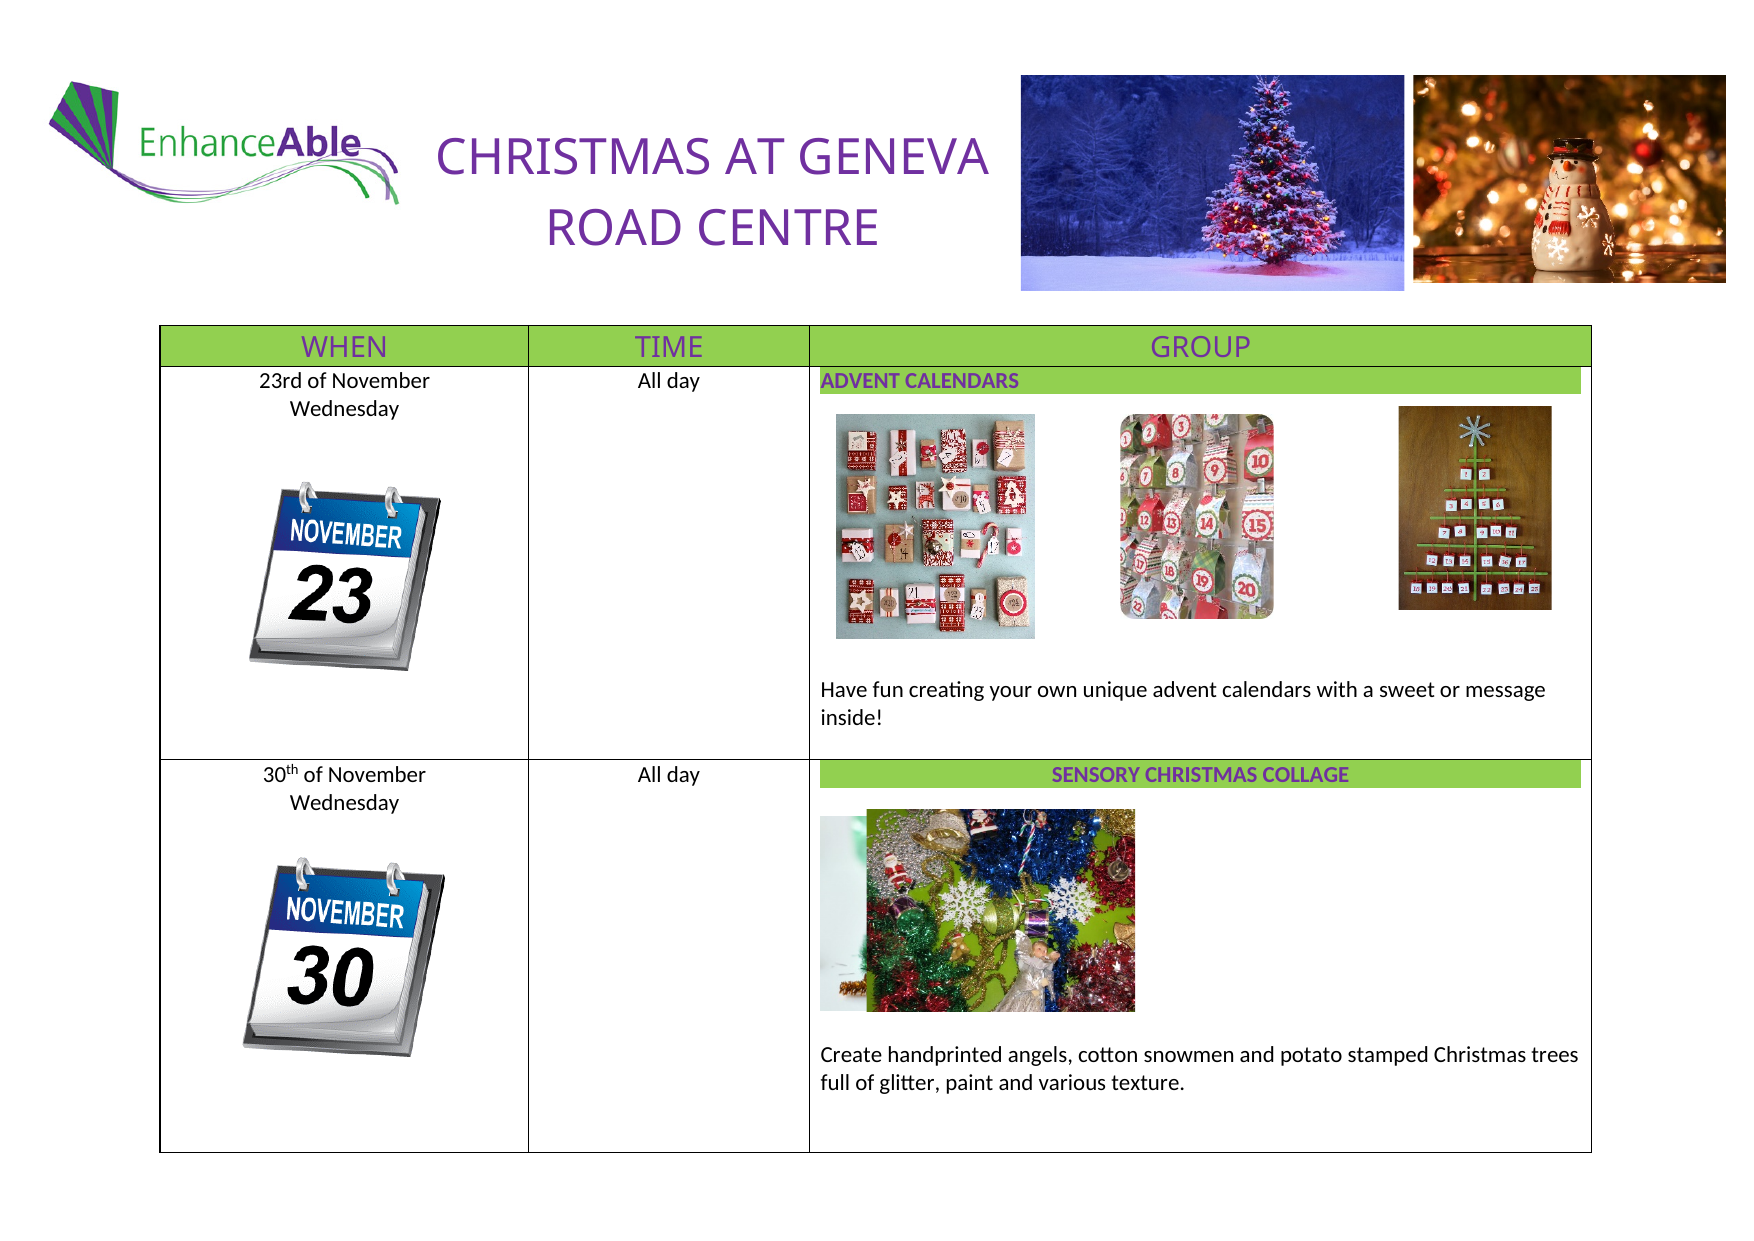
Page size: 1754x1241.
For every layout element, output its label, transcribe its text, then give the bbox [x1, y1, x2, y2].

table_header TIME [529, 326, 809, 366]
table_cell 23rd of November Wednesday [161, 367, 528, 759]
table_cell All day [529, 760, 809, 1152]
table_cell All day [529, 367, 809, 759]
text [1405, 121, 1413, 260]
table_cell 30th of November Wednesday [161, 760, 528, 1152]
table_cell ADVENT CALENDARS Have fun creating your own unique advent calendars with a sweet or message inside! [810, 367, 1591, 759]
text CHRISTMAS AT GENEVA ROAD CENTRE [75, 121, 1020, 260]
table_header WHEN [161, 326, 528, 366]
table_header GROUP [810, 326, 1591, 366]
table_cell SENSORY CHRISTMAS COLLAGE Create handprinted angels, cotton snowmen and potato stamped Christmas trees full of glitter, paint and various texture. [810, 760, 1591, 1152]
